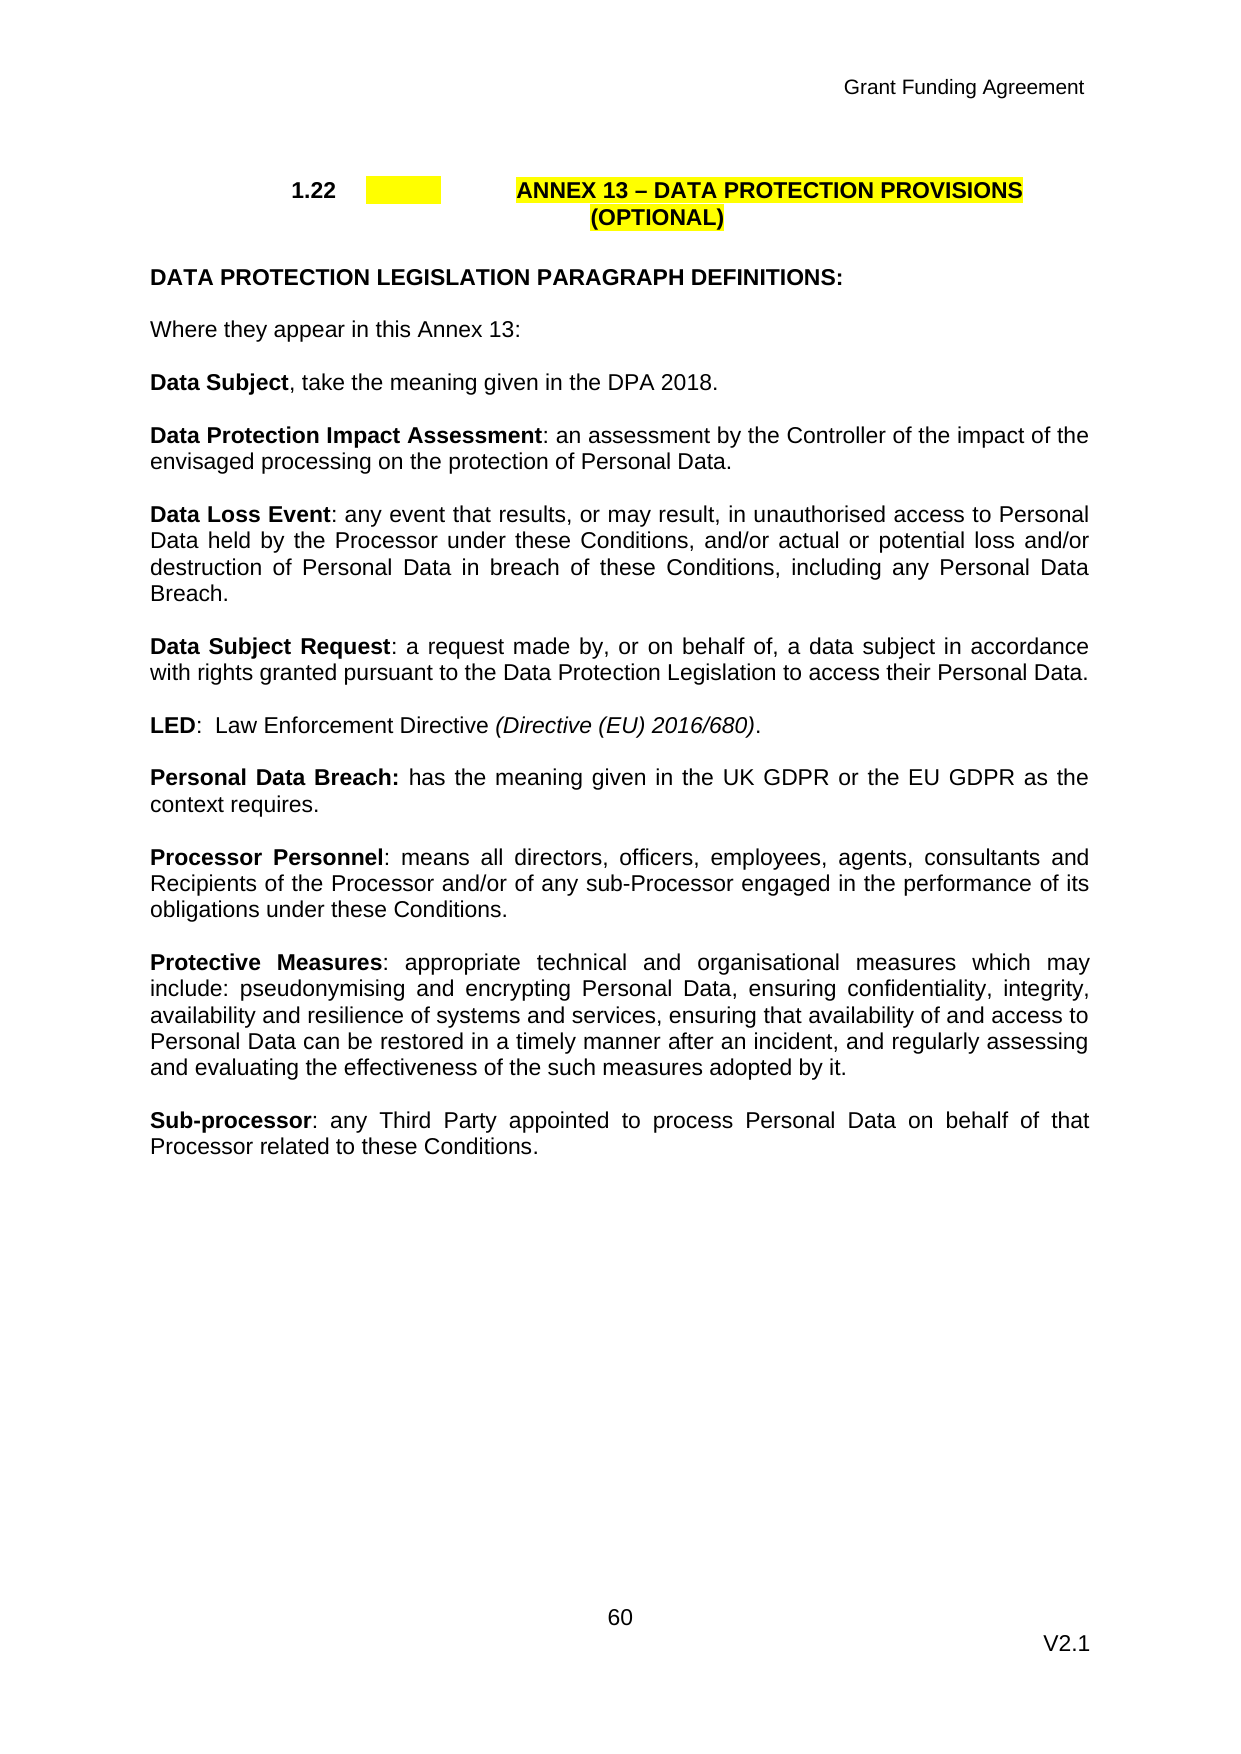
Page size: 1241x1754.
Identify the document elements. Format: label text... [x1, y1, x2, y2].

text Processor Personnel: means all directors, officers, employees, agents, consultants and Recipients of the Processor and/or of any sub-Processor engaged in the performance of its obligations under these Conditions. [150, 843, 1090, 922]
text Protective Measures: appropriate technical and organisational measures which may include: pseudonymising and encrypting Personal Data, ensuring confidentiality, integrity, availability and resilience of systems and services, ensuring that availability of and access to Personal Data can be restored in a timely manner after an incident, and regularly assessing and evaluating the effectiveness of the such measures adopted by it. [150, 949, 1090, 1081]
text Data Subject, take the meaning given in the DPA 2018. [150, 369, 1090, 395]
text Data Protection Impact Assessment: an assessment by the Controller of the impact of the envisaged processing on the protection of Personal Data. [150, 422, 1090, 474]
text Where they appear in this Annex 13: [150, 316, 1090, 343]
text Sub-processor: any Third Party appointed to process Personal Data on behalf of that Processor related to these Conditions. [150, 1107, 1090, 1160]
text Personal Data Breach: has the meaning given in the UK GDPR or the EU GDPR as the context requires. [150, 764, 1090, 817]
subtitle ANNEX 13 – DATA PROTECTION PROVISIONS (Optional) [224, 176, 1090, 231]
text Data Subject Request: a request made by, or on behalf of, a data subject in accordance with rights granted pursuant to the Data Protection Legislation to access their Personal Data. [150, 633, 1090, 685]
text Data Loss Event: any event that results, or may result, in unauthorised access to Personal Data held by the Processor under these Conditions, and/or actual or potential loss and/or destruction of Personal Data in breach of these Conditions, including any Personal Data Breach. [150, 501, 1090, 606]
text DATA PROTECTION LEGISLATION PARAGRAPH DEFINITIONS: [150, 264, 1090, 290]
text LED: Law Enforcement Directive (Directive (EU) 2016/680). [150, 712, 1090, 738]
